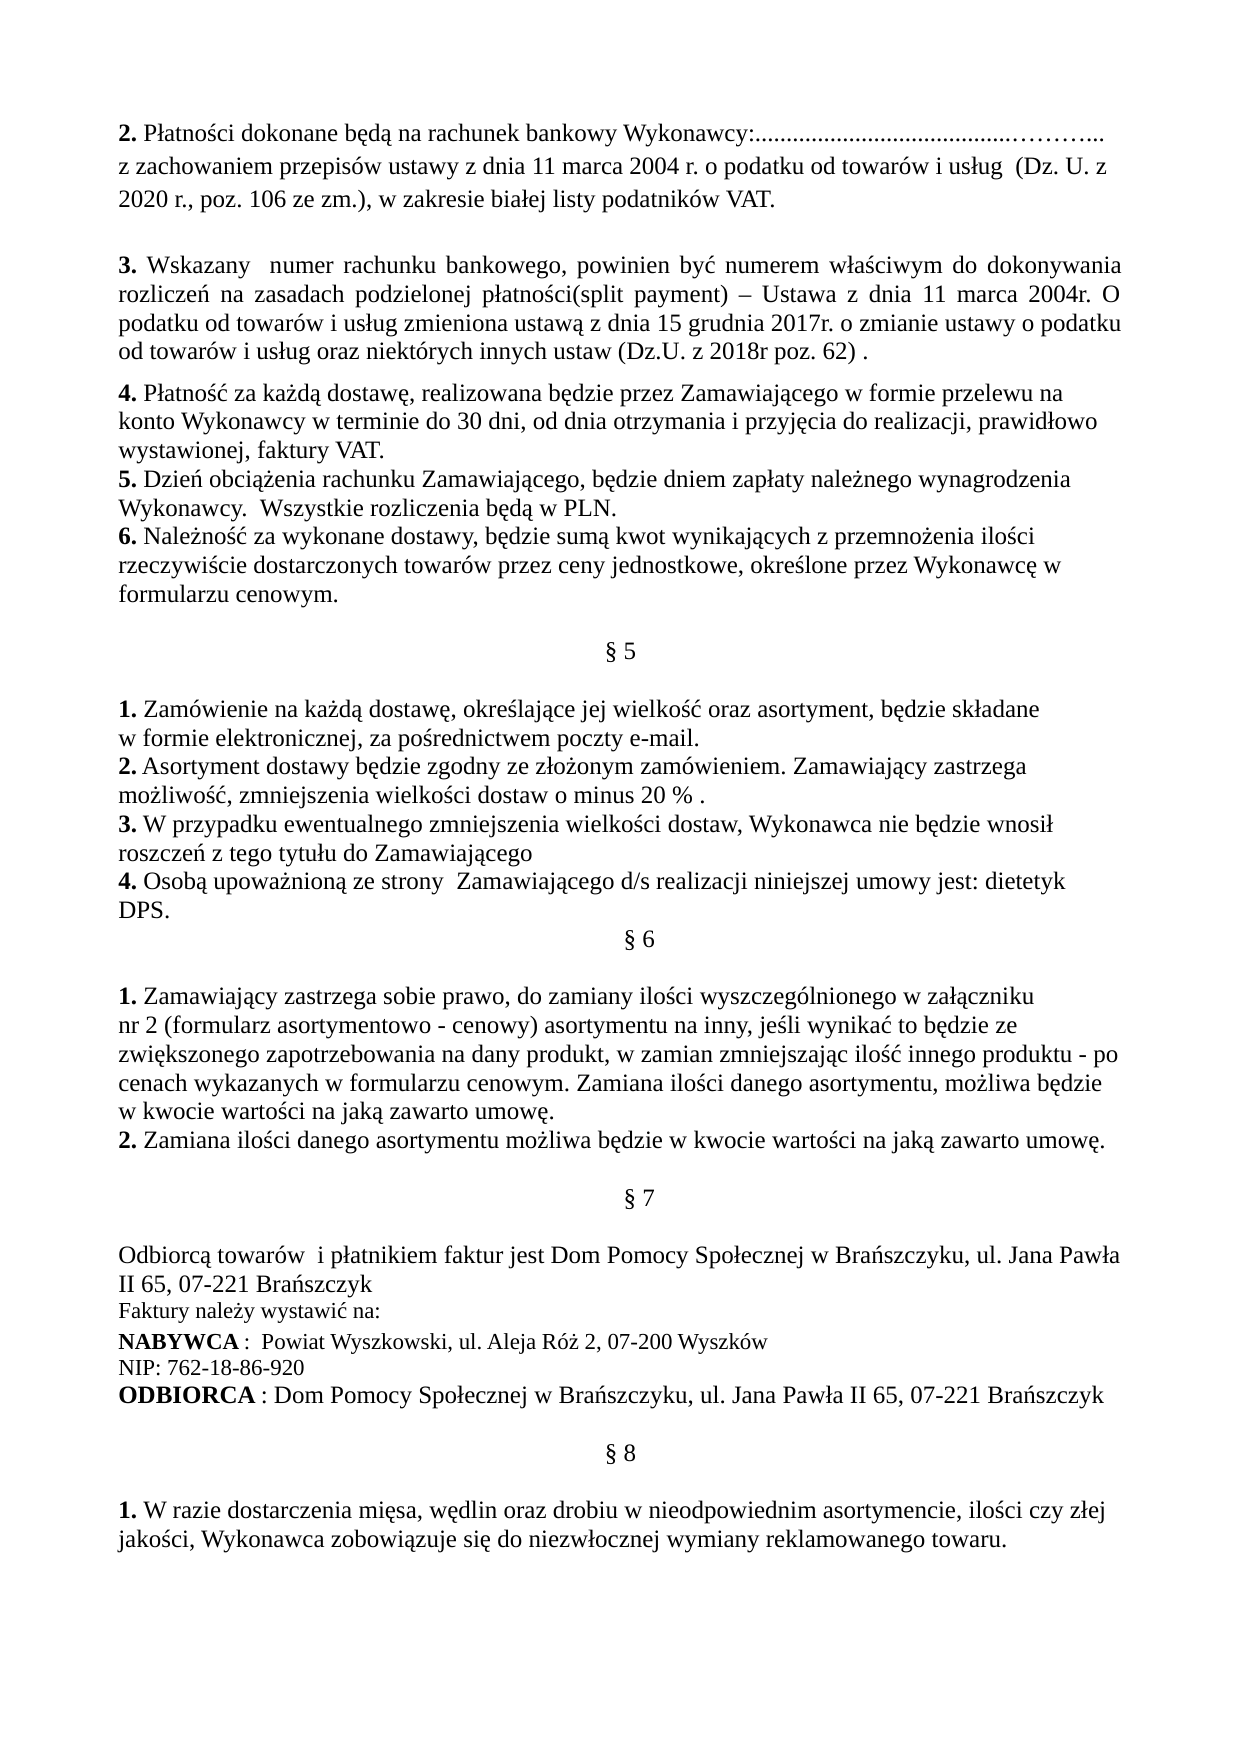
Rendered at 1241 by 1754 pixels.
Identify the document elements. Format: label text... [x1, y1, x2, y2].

text 4. Osobą upoważnioną ze strony Zamawiającego d/s realizacji niniejszej umowy jest: dietetyk DPS. [118, 866, 1122, 924]
text 4. Płatność za każdą dostawę, realizowana będzie przez Zamawiającego w formie przelewu na konto Wykonawcy w terminie do 30 dni, od dnia otrzymania i przyjęcia do realizacji, prawidłowo wystawionej, faktury VAT. [118, 378, 1122, 464]
text 3. W przypadku ewentualnego zmniejszenia wielkości dostaw, Wykonawca nie będzie wnosił roszczeń z tego tytułu do Zamawiającego [118, 809, 1122, 866]
text 2. Płatności dokonane będą na rachunek bankowy Wykonawcy:.........................................………... z zachowaniem przepisów ustawy z dnia 11 marca 2004 r. o podatku od towarów i usług (Dz. U. z 2020 r., poz. 106 ze zm.), w zakresie białej listy podatników VAT. [118, 118, 1122, 213]
text 1. Zamówienie na każdą dostawę, określające jej wielkość oraz asortyment, będzie składane w formie elektronicznej, za pośrednictwem poczty e-mail. [118, 694, 1122, 751]
text § 7 [156, 1183, 1122, 1211]
text 6. Należność za wykonane dostawy, będzie sumą kwot wynikających z przemnożenia ilości rzeczywiście dostarczonych towarów przez ceny jednostkowe, określone przez Wykonawcę w formularzu cenowym. [118, 521, 1122, 608]
text 1. W razie dostarczenia mięsa, wędlin oraz drobiu w nieodpowiednim asortymencie, ilości czy złej jakości, Wykonawca zobowiązuje się do niezwłocznej wymiany reklamowanego towaru. [118, 1496, 1122, 1553]
text 3. Wskazany numer rachunku bankowego, powinien być numerem właściwym do dokonywania rozliczeń na zasadach podzielonej płatności(split payment) – Ustawa z dnia 11 marca 2004r. O podatku od towarów i usług zmieniona ustawą z dnia 15 grudnia 2017r. o zmianie ustawy o podatku od towarów i usług oraz niektórych innych ustaw (Dz.U. z 2018r poz. 62) . [118, 250, 1122, 365]
text ODBIORCA : Dom Pomocy Społecznej w Brańszczyku, ul. Jana Pawła II 65, 07-221 Brańszczyk [118, 1381, 1122, 1409]
text § 8 [118, 1438, 1122, 1467]
text NABYWCA : Powiat Wyszkowski, ul. Aleja Róż 2, 07-200 Wyszków [118, 1328, 1122, 1354]
text Faktury należy wystawić na: [118, 1298, 1122, 1324]
text 5. Dzień obciążenia rachunku Zamawiającego, będzie dniem zapłaty należnego wynagrodzenia Wykonawcy. Wszystkie rozliczenia będą w PLN. [118, 464, 1122, 521]
text 2. Zamiana ilości danego asortymentu możliwa będzie w kwocie wartości na jaką zawarto umowę. [118, 1125, 1122, 1154]
text 1. Zamawiający zastrzega sobie prawo, do zamiany ilości wyszczególnionego w załączniku nr 2 (formularz asortymentowo - cenowy) asortymentu na inny, jeśli wynikać to będzie ze zwiększonego zapotrzebowania na dany produkt, w zamian zmniejszając ilość innego produktu - po cenach wykazanych w formularzu cenowym. Zamiana ilości danego asortymentu, możliwa będzie w kwocie wartości na jaką zawarto umowę. [118, 981, 1122, 1125]
text § 5 [118, 636, 1122, 665]
text NIP: 762-18-86-920 [118, 1354, 1122, 1381]
text Odbiorcą towarów i płatnikiem faktur jest Dom Pomocy Społecznej w Brańszczyku, ul. Jana Pawła II 65, 07-221 Brańszczyk [118, 1240, 1122, 1298]
text § 6 [156, 924, 1122, 953]
text 2. Asortyment dostawy będzie zgodny ze złożonym zamówieniem. Zamawiający zastrzega możliwość, zmniejszenia wielkości dostaw o minus 20 % . [118, 751, 1122, 809]
